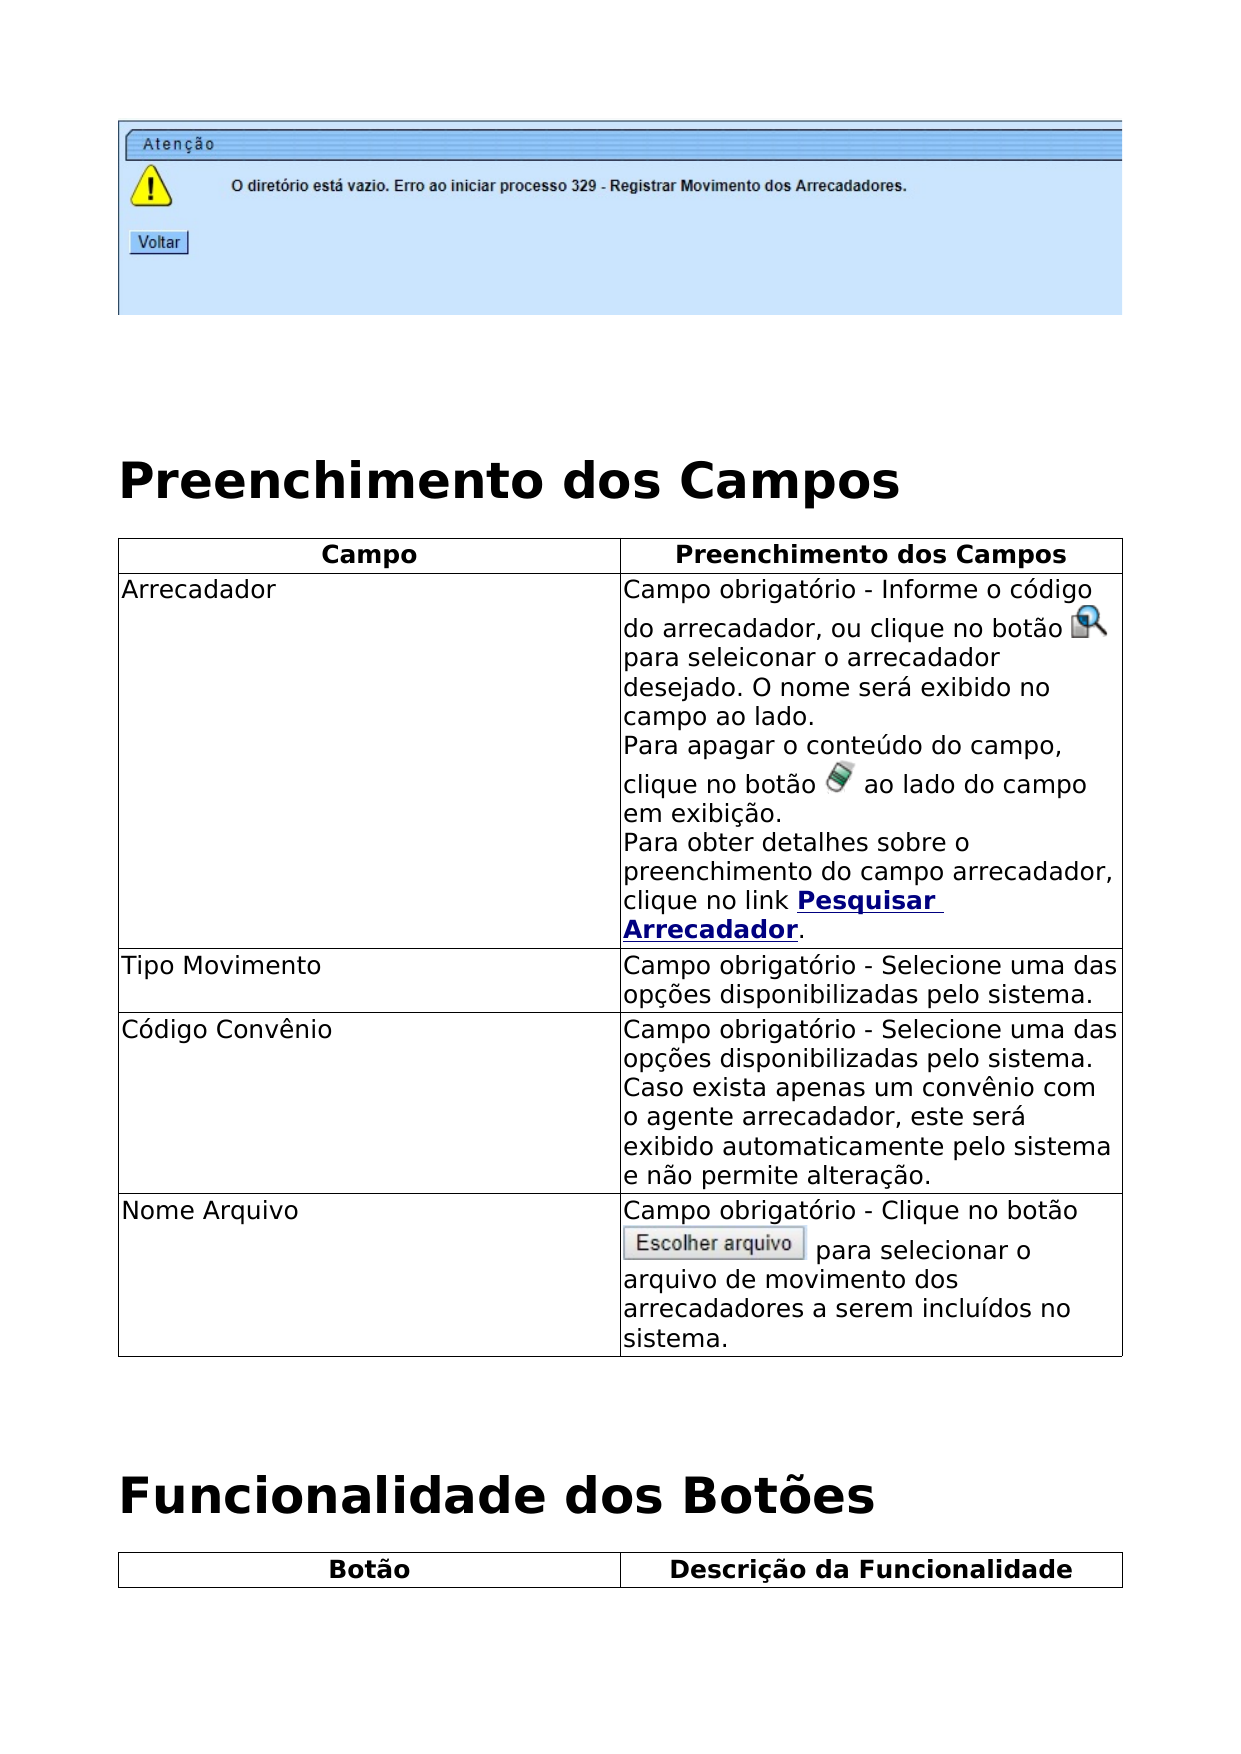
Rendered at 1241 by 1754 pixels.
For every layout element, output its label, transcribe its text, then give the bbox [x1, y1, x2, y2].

picture [118, 118, 1123, 315]
table_cell Nome Arquivo [119, 1194, 620, 1356]
table_header Preenchimento dos Campos [621, 539, 1122, 573]
picture [1071, 605, 1108, 638]
table_cell Código Convênio [119, 1013, 620, 1193]
picture [622, 1225, 808, 1260]
table_cell Tipo Movimento [119, 949, 620, 1012]
table_header Campo [119, 539, 620, 573]
picture [824, 760, 856, 794]
table_cell Campo obrigatório - Clique no botão para selecionar o arquivo de movimento dos arrecadadores a serem incluídos no sistema. [621, 1194, 1122, 1356]
table_cell Arrecadador [119, 574, 620, 948]
subtitle Preenchimento dos Campos [118, 452, 1122, 510]
table_header Descrição da Funcionalidade [621, 1553, 1122, 1587]
table_cell Campo obrigatório - Selecione uma das opções disponibilizadas pelo sistema. Caso exista apenas um convênio com o agente arrecadador, este será exibido automaticamente pelo sistema e não permite alteração. [621, 1013, 1122, 1193]
table_header Botão [119, 1553, 620, 1587]
subtitle Funcionalidade dos Botões [118, 1467, 1122, 1525]
table_cell Campo obrigatório - Informe o código do arrecadador, ou clique no botão para seleiconar o arrecadador desejado. O nome será exibido no campo ao lado. Para apagar o conteúdo do campo, clique no botão ao lado do campo em exibição. Para obter detalhes sobre o preenchimento do campo arrecadador, clique no link Pesquisar Arrecadador. [621, 574, 1122, 948]
table_cell Campo obrigatório - Selecione uma das opções disponibilizadas pelo sistema. [621, 949, 1122, 1012]
